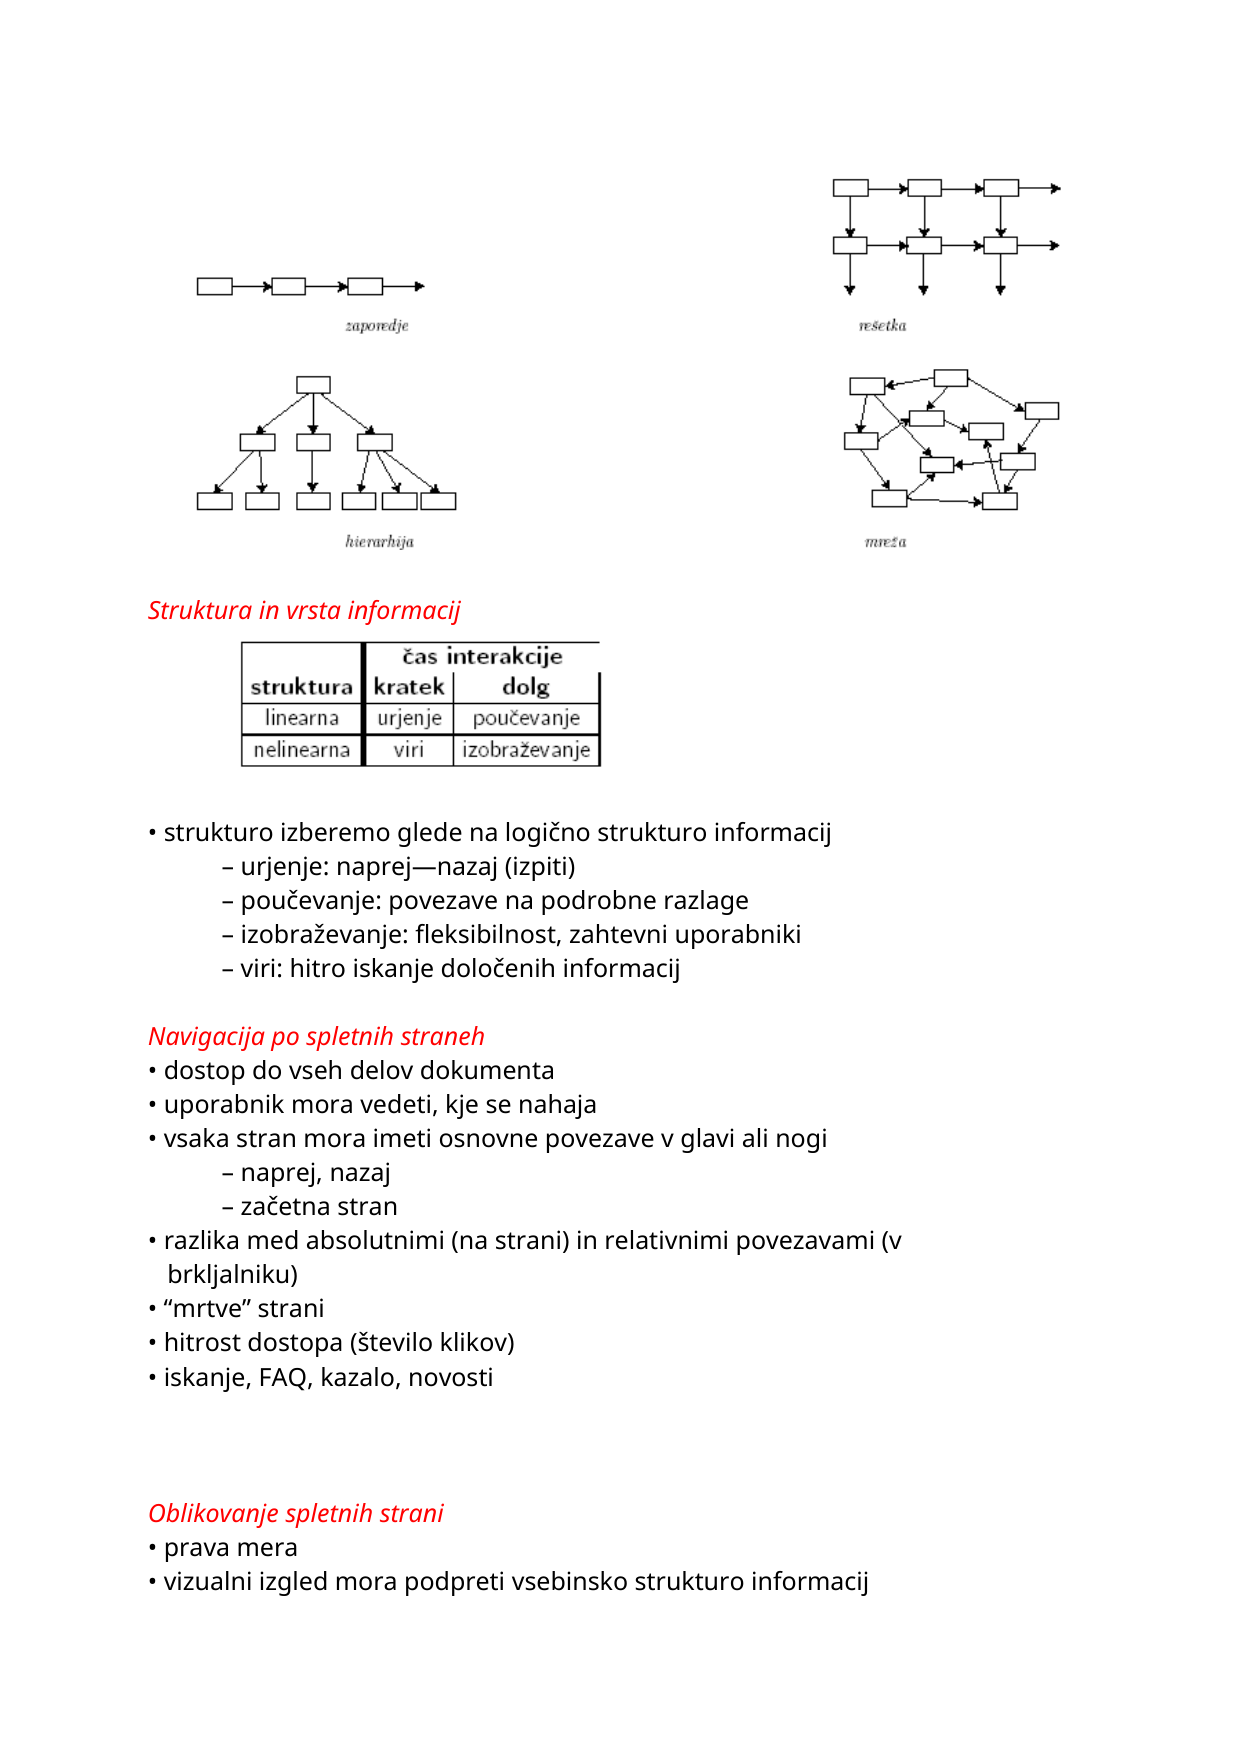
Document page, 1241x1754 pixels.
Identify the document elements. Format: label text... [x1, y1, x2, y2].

text – naprej, nazaj [221, 1155, 1093, 1189]
text – urjenje: naprej—nazaj (izpiti) [148, 848, 1093, 882]
picture [237, 636, 607, 771]
text • vizualni izgled mora podpreti vsebinsko strukturo informacij [148, 1563, 1093, 1598]
text • hitrost dostopa (število klikov) [148, 1325, 1093, 1359]
text • strukturo izberemo glede na logično strukturo informacij [148, 814, 1093, 848]
text • dostop do vseh delov dokumenta [148, 1053, 1093, 1087]
text – izobraževanje: ﬂeksibilnost, zahtevni uporabniki [148, 916, 1093, 950]
text Navigacija po spletnih straneh [148, 1018, 1093, 1053]
text brkljalniku) [148, 1257, 1093, 1291]
text – viri: hitro iskanje določenih informacij [148, 950, 1093, 984]
text Oblikovanje spletnih strani [148, 1495, 1093, 1529]
text Struktura in vrsta informacij [148, 593, 1093, 627]
text • prava mera [148, 1529, 1093, 1563]
text • “mrtve” strani [148, 1291, 1093, 1325]
text • iskanje, FAQ, kazalo, novosti [148, 1359, 1093, 1393]
picture [164, 156, 1075, 550]
text • razlika med absolutnimi (na strani) in relativnimi povezavami (v [148, 1223, 1093, 1257]
text – poučevanje: povezave na podrobne razlage [148, 882, 1093, 916]
text – začetna stran [221, 1189, 1093, 1223]
text • vsaka stran mora imeti osnovne povezave v glavi ali nogi [148, 1121, 1093, 1155]
text • uporabnik mora vedeti, kje se nahaja [148, 1087, 1093, 1121]
